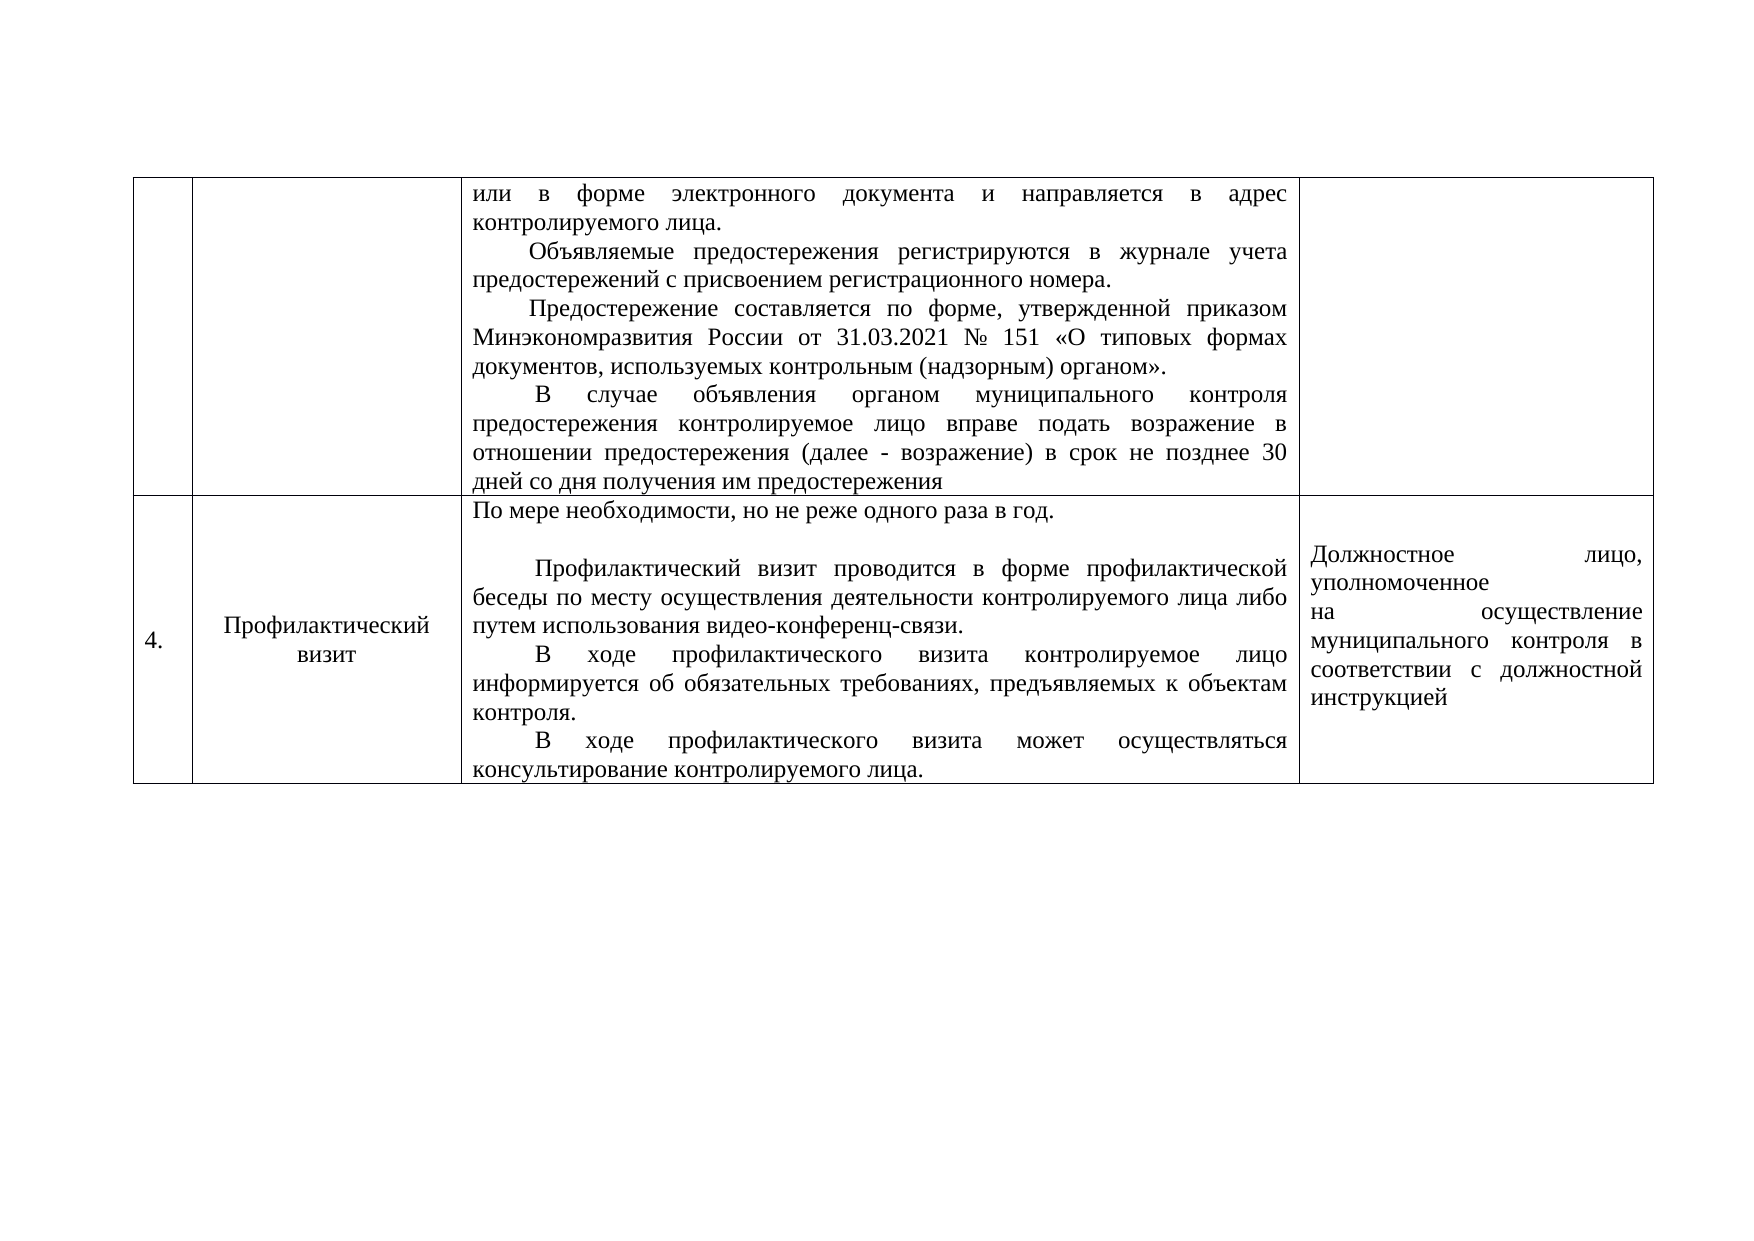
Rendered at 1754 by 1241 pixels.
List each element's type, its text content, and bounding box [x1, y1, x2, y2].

table_cell 4. [134, 496, 192, 783]
table_cell или в форме электронного документа и направляется в адрес контролируемого лица. Объявляемые предостережения регистрируются в журнале учета предостережений с присвоением регистрационного номера. Предостережение составляется по форме, утвержденной приказом Минэкономразвития России от 31.03.2021 № 151 «О типовых формах документов, используемых контрольным (надзорным) органом». В случае объявления органом муниципального контроля предостережения контролируемое лицо вправе подать возражение в отношении предостережения (далее - возражение) в срок не позднее 30 дней со дня получения им предостережения [462, 178, 1299, 494]
table_cell [134, 178, 192, 494]
table_cell [193, 178, 461, 494]
table_cell По мере необходимости, но не реже одного раза в год. Профилактический визит проводится в форме профилактической беседы по месту осуществления деятельности контролируемого лица либо путем использования видео-конференц-связи. В ходе профилактического визита контролируемое лицо информируется об обязательных требованиях, предъявляемых к объектам контроля. В ходе профилактического визита может осуществляться консультирование контролируемого лица. [462, 496, 1299, 783]
table_cell Профилактический визит [193, 496, 461, 783]
table_cell Должностное лицо, уполномоченное на осуществление муниципального контроля в соответствии с должностной инструкцией [1300, 496, 1653, 783]
table_cell [1300, 178, 1653, 494]
